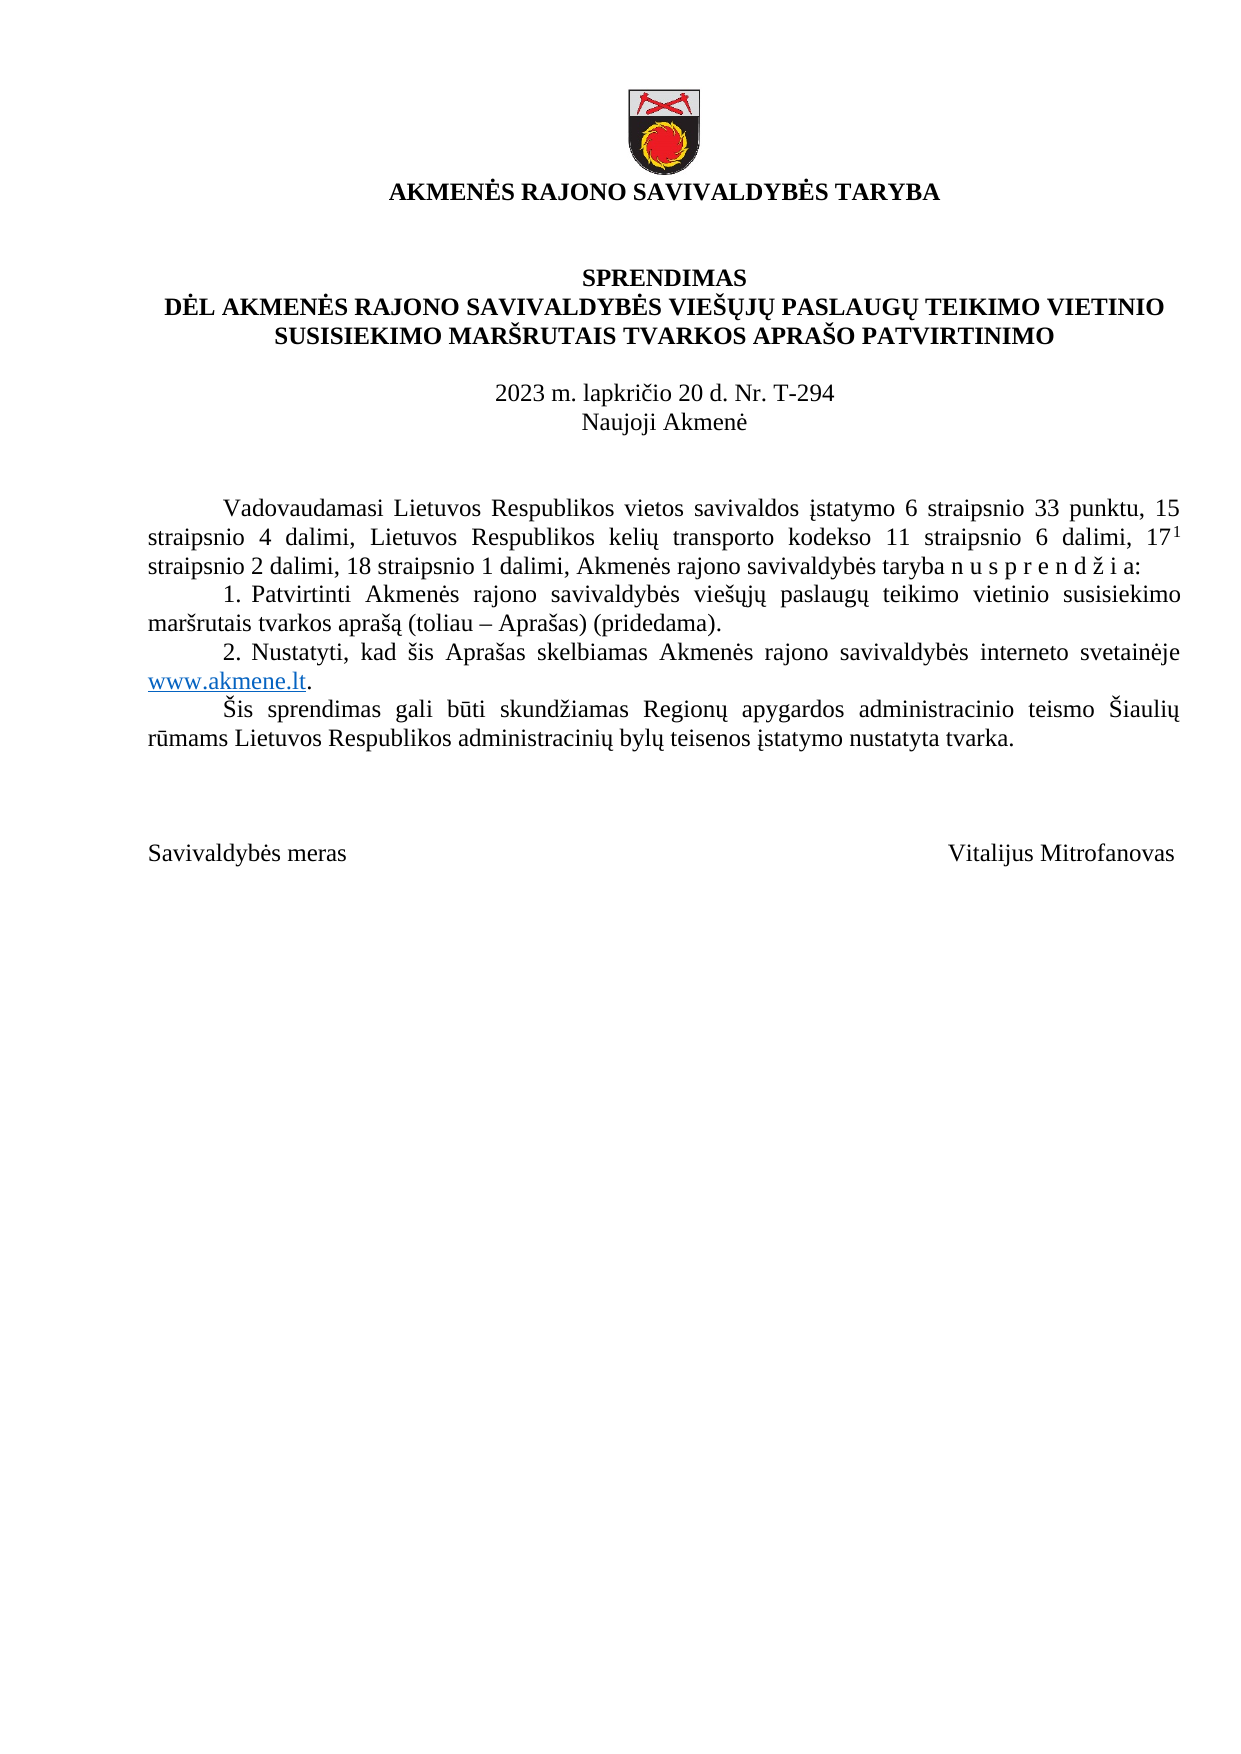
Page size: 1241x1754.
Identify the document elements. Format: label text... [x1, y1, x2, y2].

text 2. Nustatyti, kad šis Aprašas skelbiamas Akmenės rajono savivaldybės interneto svetainėje www.akmene.lt. [148, 637, 1181, 694]
text Naujoji Akmenė [148, 407, 1181, 436]
text Savivaldybės meras Vitalijus Mitrofanovas [148, 838, 1181, 867]
text 2023 m. lapkričio 20 d. Nr. T-294 [148, 378, 1181, 407]
text Šis sprendimas gali būti skundžiamas Regionų apygardos administracinio teismo Šiaulių rūmams Lietuvos Respublikos administracinių bylų teisenos įstatymo nustatyta tvarka. [148, 694, 1181, 752]
text 1. Patvirtinti Akmenės rajono savivaldybės viešųjų paslaugų teikimo vietinio susisiekimo maršrutais tvarkos aprašą (toliau – Aprašas) (pridedama). [148, 579, 1181, 637]
text Vadovaudamasi Lietuvos Respublikos vietos savivaldos įstatymo 6 straipsnio 33 punktu, 15 straipsnio 4 dalimi, Lietuvos Respublikos kelių transporto kodekso 11 straipsnio 6 dalimi, 171 straipsnio 2 dalimi, 18 straipsnio 1 dalimi, Akmenės rajono savivaldybės taryba n u s p r e n d ž i a: [148, 493, 1181, 579]
text SPRENDIMAS [148, 263, 1181, 292]
text DĖL AKMENĖS RAJONO SAVIVALDYBĖS VIEŠŲJŲ PASLAUGŲ TEIKIMO VIETINIO SUSISIEKIMO MARŠRUTAIS TVARKOS APRAŠO PATVIRTINIMO [148, 292, 1181, 349]
text AKMENĖS RAJONO SAVIVALDYBĖS TARYBA [148, 177, 1181, 206]
